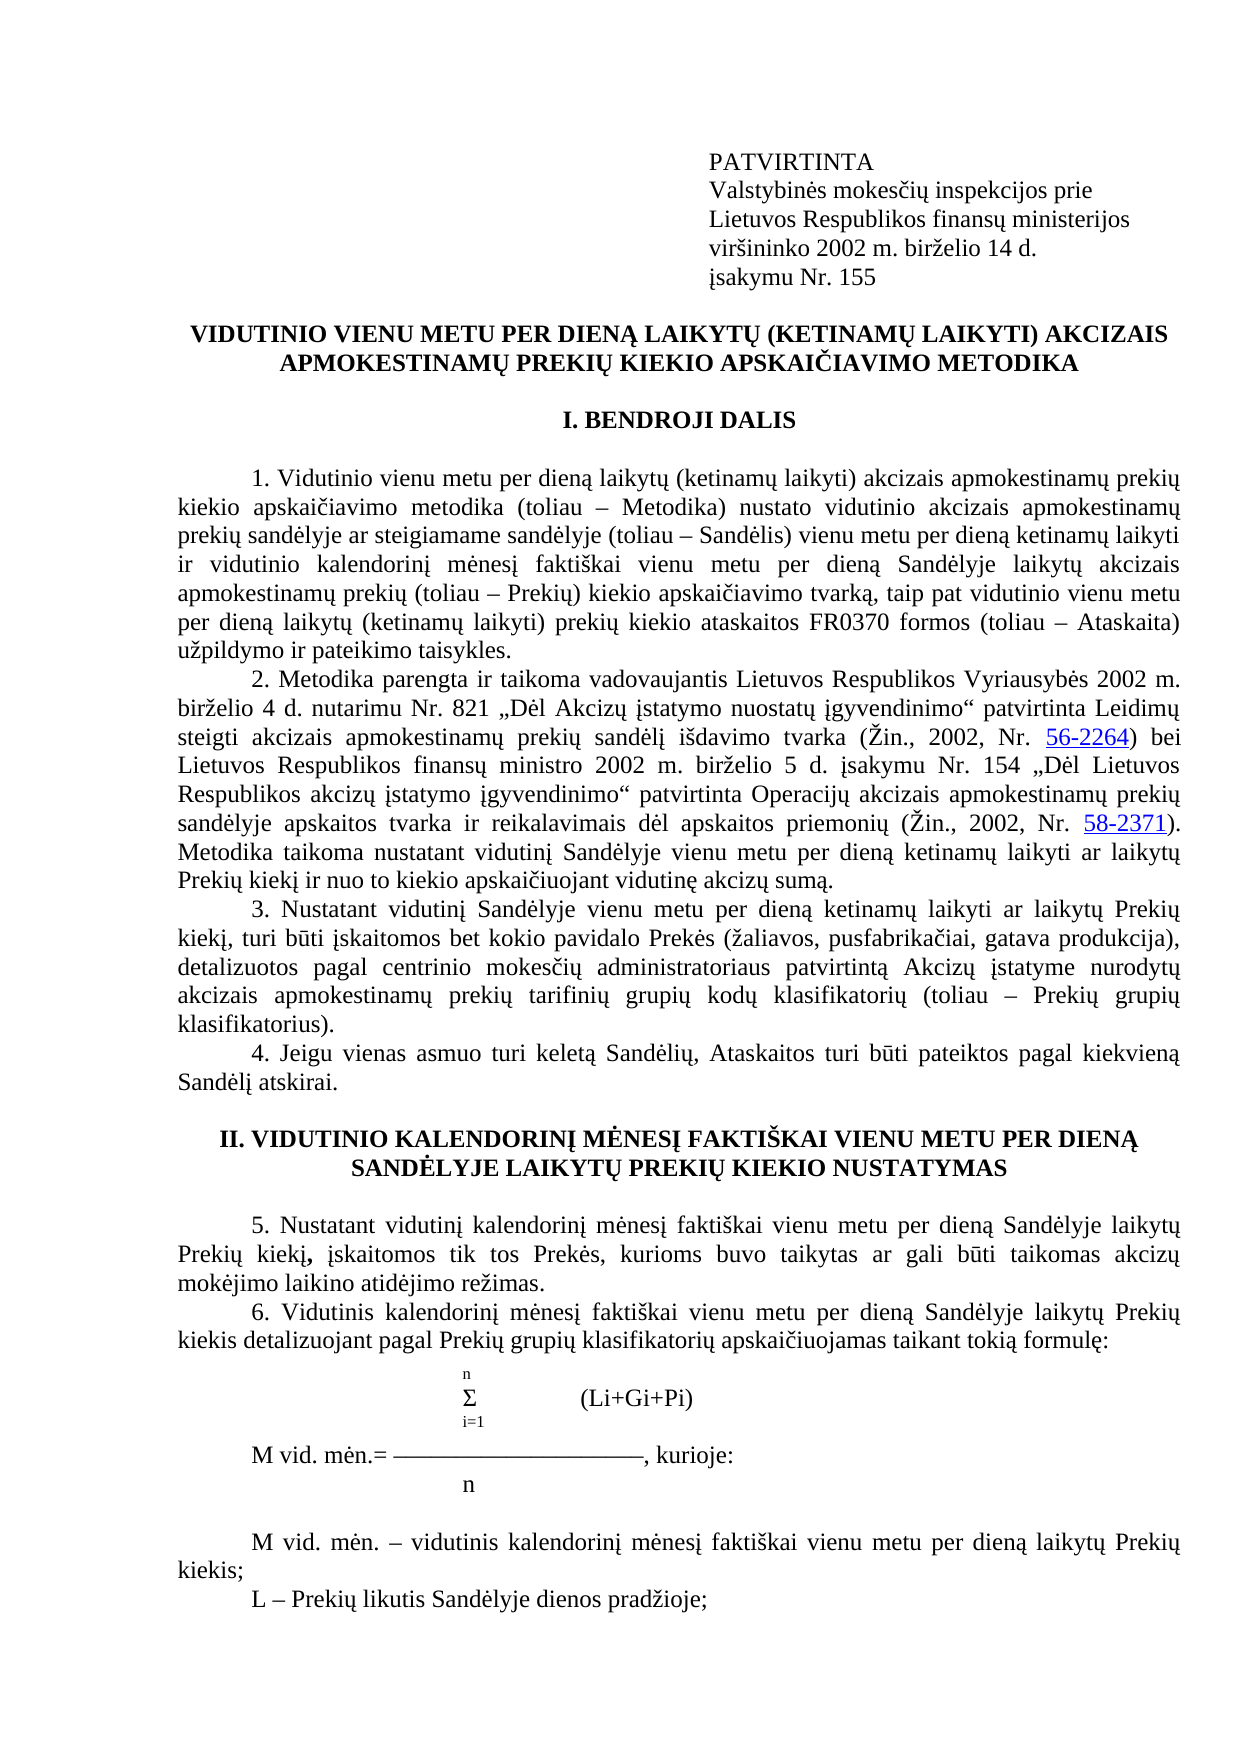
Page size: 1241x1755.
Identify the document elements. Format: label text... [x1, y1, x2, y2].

text įsakymu Nr. 155 [177, 262, 1181, 291]
text L – Prekių likutis Sandėlyje dienos pradžioje; [177, 1584, 1181, 1613]
text VIDUTINIO VIENU METU PER DIENĄ LAIKYTŲ (KETINAMŲ LAIKYTI) AKCIZAIS APMOKESTINAMŲ PREKIŲ KIEKIO APSKAIČIAVIMO METODIKA [177, 319, 1181, 377]
text 5. Nustatant vidutinį kalendorinį mėnesį faktiškai vienu metu per dieną Sandėlyje laikytų Prekių kiekį, įskaitomos tik tos Prekės, kurioms buvo taikytas ar gali būti taikomas akcizų mokėjimo laikino atidėjimo režimas. [177, 1211, 1181, 1297]
text M vid. mėn.= ––––––––––––––––––––, kurioje: [177, 1441, 1181, 1469]
text Lietuvos Respublikos finansų ministerijos [177, 204, 1181, 233]
text i=1 [177, 1412, 1181, 1441]
text 1. Vidutinio vienu metu per dieną laikytų (ketinamų laikyti) akcizais apmokestinamų prekių kiekio apskaičiavimo metodika (toliau – Metodika) nustato vidutinio akcizais apmokestinamų prekių sandėlyje ar steigiamame sandėlyje (toliau – Sandėlis) vienu metu per dieną ketinamų laikyti ir vidutinio kalendorinį mėnesį faktiškai vienu metu per dieną Sandėlyje laikytų akcizais apmokestinamų prekių (toliau – Prekių) kiekio apskaičiavimo tvarką, taip pat vidutinio vienu metu per dieną laikytų (ketinamų laikyti) prekių kiekio ataskaitos FR0370 formos (toliau – Ataskaita) užpildymo ir pateikimo taisykles. [177, 463, 1181, 664]
text Valstybinės mokesčių inspekcijos prie [177, 176, 1181, 204]
text Σ (Li+Gi+Pi) [177, 1383, 1181, 1412]
text II. VIDUTINIO KALENDORINĮ MĖNESĮ FAKTIŠKAI VIENU METU PER DIENĄ SANDĖLYJE LAIKYTŲ PREKIŲ KIEKIO NUSTATYMAS [177, 1124, 1181, 1182]
text 4. Jeigu vienas asmuo turi keletą Sandėlių, Ataskaitos turi būti pateiktos pagal kiekvieną Sandėlį atskirai. [177, 1038, 1181, 1096]
text 2. Metodika parengta ir taikoma vadovaujantis Lietuvos Respublikos Vyriausybės 2002 m. birželio 4 d. nutarimu Nr. 821 „Dėl Akcizų įstatymo nuostatų įgyvendinimo“ patvirtinta Leidimų steigti akcizais apmokestinamų prekių sandėlį išdavimo tvarka (Žin., 2002, Nr. 56-2264) bei Lietuvos Respublikos finansų ministro 2002 m. birželio 5 d. įsakymu Nr. 154 „Dėl Lietuvos Respublikos akcizų įstatymo įgyvendinimo“ patvirtinta Operacijų akcizais apmokestinamų prekių sandėlyje apskaitos tvarka ir reikalavimais dėl apskaitos priemonių (Žin., 2002, Nr. 58-2371). Metodika taikoma nustatant vidutinį Sandėlyje vienu metu per dieną ketinamų laikyti ar laikytų Prekių kiekį ir nuo to kiekio apskaičiuojant vidutinę akcizų sumą. [177, 664, 1181, 894]
text n [177, 1469, 1181, 1498]
text M vid. mėn. – vidutinis kalendorinį mėnesį faktiškai vienu metu per dieną laikytų Prekių kiekis; [177, 1527, 1181, 1584]
text 3. Nustatant vidutinį Sandėlyje vienu metu per dieną ketinamų laikyti ar laikytų Prekių kiekį, turi būti įskaitomos bet kokio pavidalo Prekės (žaliavos, pusfabrikačiai, gatava produkcija), detalizuotos pagal centrinio mokesčių administratoriaus patvirtintą Akcizų įstatyme nurodytų akcizais apmokestinamų prekių tarifinių grupių kodų klasifikatorių (toliau – Prekių grupių klasifikatorius). [177, 894, 1181, 1038]
text n [177, 1354, 1181, 1383]
text 6. Vidutinis kalendorinį mėnesį faktiškai vienu metu per dieną Sandėlyje laikytų Prekių kiekis detalizuojant pagal Prekių grupių klasifikatorių apskaičiuojamas taikant tokią formulę: [177, 1297, 1181, 1354]
text I. BENDROJI DALIS [177, 406, 1181, 434]
text viršininko 2002 m. birželio 14 d. [177, 233, 1181, 262]
text PATVIRTINTA [177, 147, 1181, 176]
